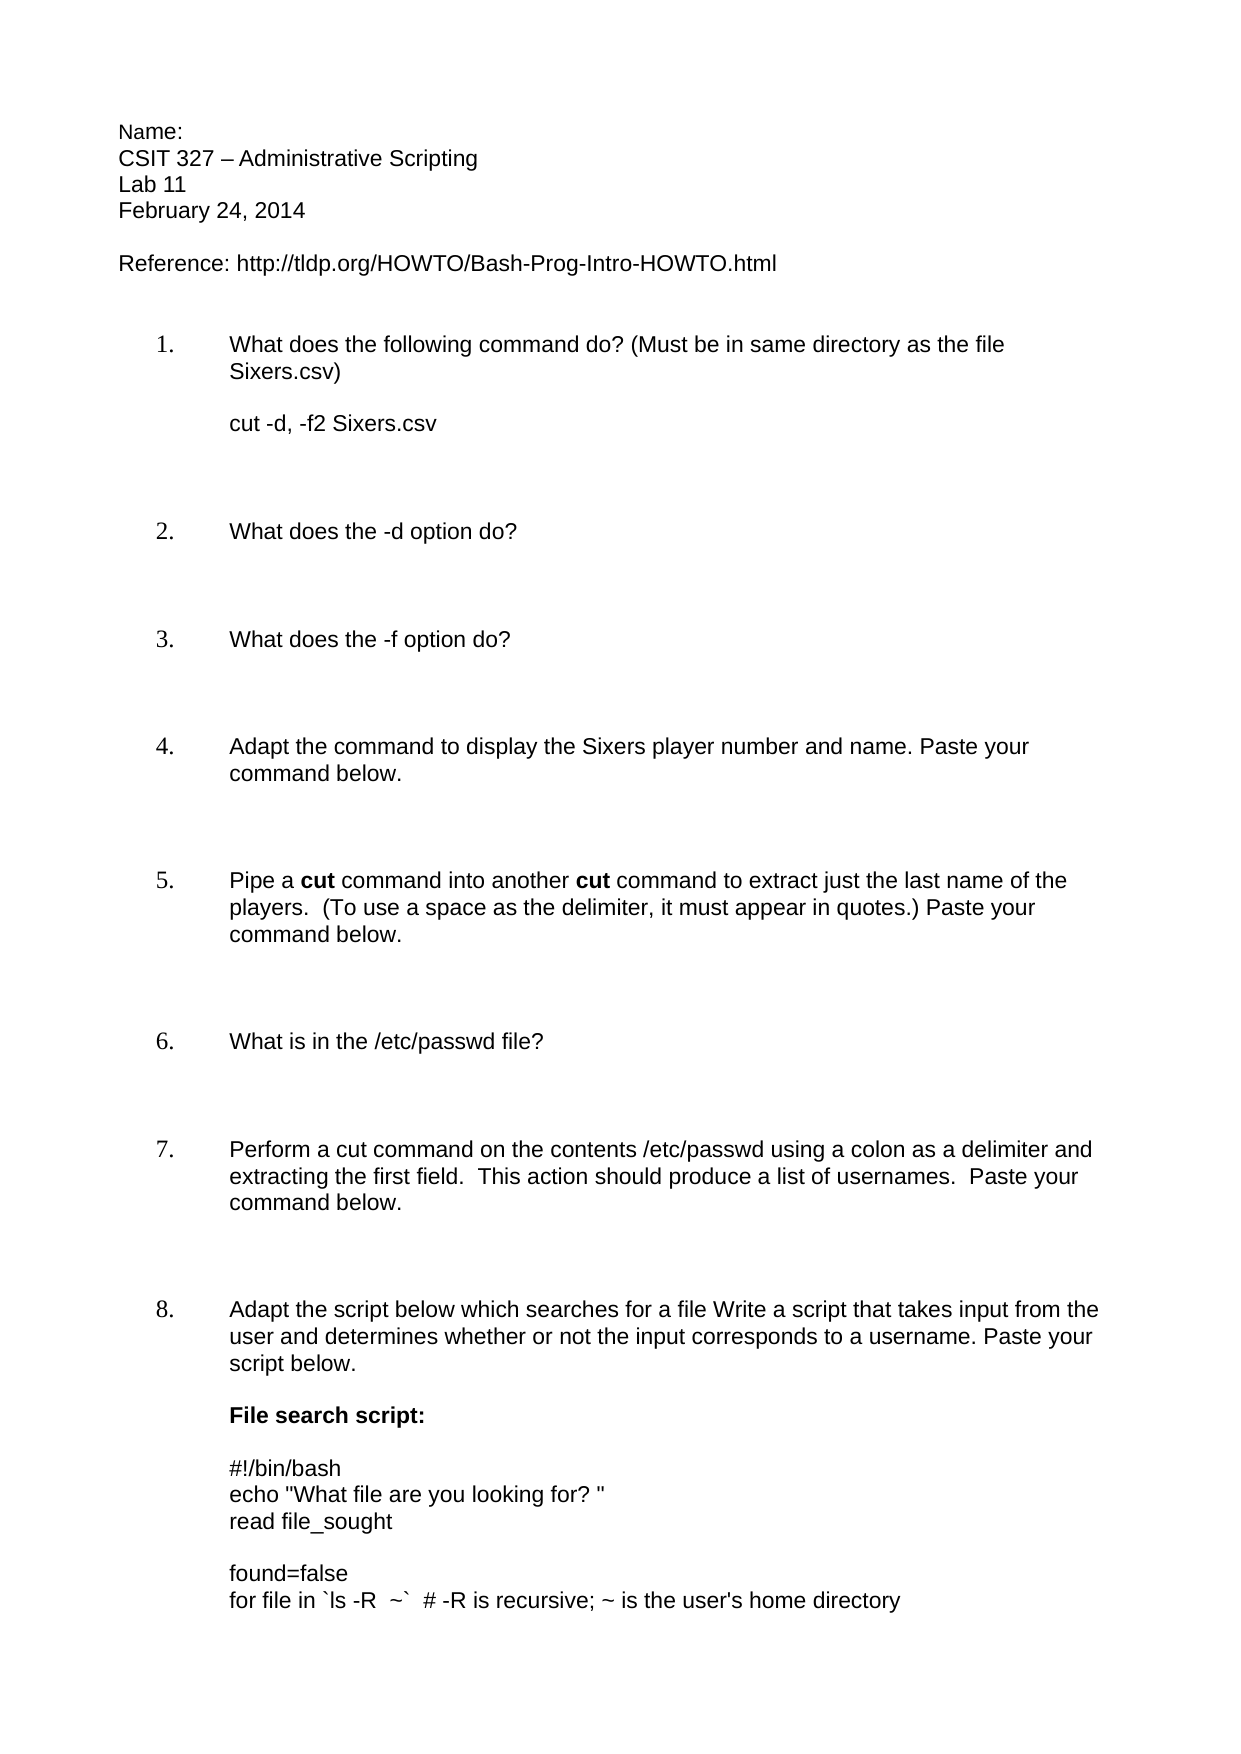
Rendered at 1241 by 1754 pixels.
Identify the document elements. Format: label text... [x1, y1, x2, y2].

list Perform a cut command on the contents /etc/passwd using a colon as a delimiter and extracting the first field. This action should produce a list of usernames. Paste your command below. [156, 1134, 1122, 1215]
list Adapt the script below which searches for a file Write a script that takes input from the user and determines whether or not the input corresponds to a username. Paste your script below. [156, 1294, 1122, 1376]
list File search script: [229, 1402, 1122, 1429]
list What does the -d option do? [156, 516, 1122, 544]
list read file_sought [229, 1508, 1122, 1534]
list What does the following command do? (Must be in same directory as the file Sixers.csv) [156, 329, 1122, 384]
text CSIT 327 – Administrative Scripting [118, 144, 1122, 171]
list What is in the /etc/passwd file? [156, 1026, 1122, 1055]
list Pipe a cut command into another cut command to extract just the last name of the players. (To use a space as the delimiter, it must appear in quotes.) Paste your command below. [156, 866, 1122, 947]
list found=false [229, 1560, 1122, 1587]
list echo "What file are you looking for? " [229, 1481, 1122, 1508]
text February 24, 2014 [118, 197, 1122, 223]
text Reference: http://tldp.org/HOWTO/Bash-Prog-Intro-HOWTO.html [118, 250, 1122, 276]
list cut -d, -f2 Sixers.csv [229, 410, 1122, 437]
list for file in `ls -R ~` # -R is recursive; ~ is the user's home directory [229, 1587, 1122, 1613]
list #!/bin/bash [229, 1455, 1122, 1481]
text Lab 11 [118, 171, 1122, 197]
text Name: [118, 118, 1122, 144]
list What does the -f option do? [156, 624, 1122, 652]
list Adapt the command to display the Sixers player number and name. Paste your command below. [156, 731, 1122, 787]
